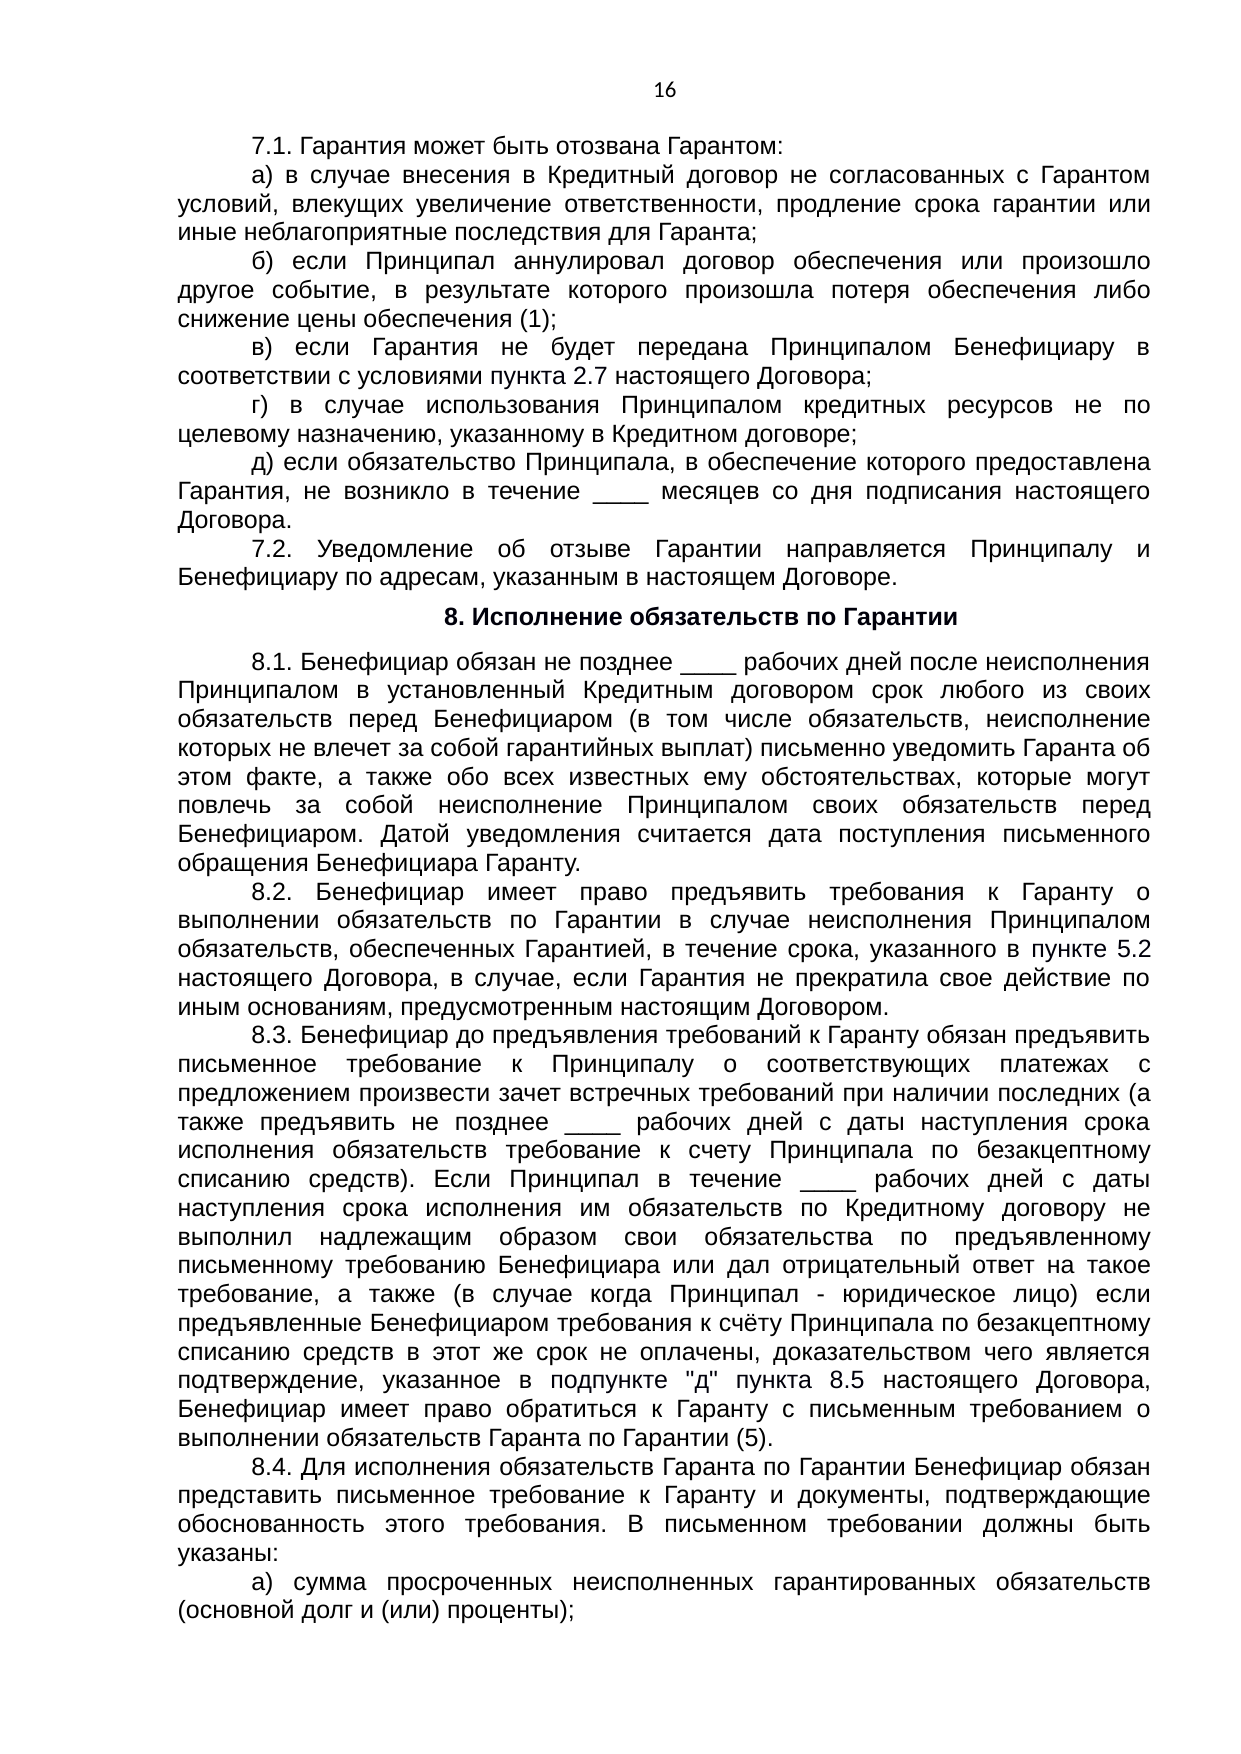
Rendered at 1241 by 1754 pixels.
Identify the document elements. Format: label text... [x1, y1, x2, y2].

text г) в случае использования Принципалом кредитных ресурсов не по целевому назначению, указанному в Кредитном договоре; [177, 390, 1152, 447]
text 8.1. Бенефициар обязан не позднее ____ рабочих дней после неисполнения Принципалом в установленный Кредитным договором срок любого из своих обязательств перед Бенефициаром (в том числе обязательств, неисполнение которых не влечет за собой гарантийных выплат) письменно уведомить Гаранта об этом факте, а также обо всех известных ему обстоятельствах, которые могут повлечь за собой неисполнение Принципалом своих обязательств перед Бенефициаром. Датой уведомления считается дата поступления письменного обращения Бенефициара Гаранту. [177, 647, 1152, 877]
text б) если Принципал аннулировал договор обеспечения или произошло другое событие, в результате которого произошла потеря обеспечения либо снижение цены обеспечения (1); [177, 246, 1152, 332]
subtitle 8. Исполнение обязательств по Гарантии [177, 602, 1152, 631]
text 8.2. Бенефициар имеет право предъявить требования к Гаранту о выполнении обязательств по Гарантии в случае неисполнения Принципалом обязательств, обеспеченных Гарантией, в течение срока, указанного в пункте 5.2 настоящего Договора, в случае, если Гарантия не прекратила свое действие по иным основаниям, предусмотренным настоящим Договором. [177, 877, 1152, 1020]
text 7.1. Гарантия может быть отозвана Гарантом: [177, 131, 1152, 160]
text в) если Гарантия не будет передана Принципалом Бенефициару в соответствии с условиями пункта 2.7 настоящего Договора; [177, 332, 1152, 390]
text а) сумма просроченных неисполненных гарантированных обязательств (основной долг и (или) проценты); [177, 1567, 1152, 1624]
text 8.4. Для исполнения обязательств Гаранта по Гарантии Бенефициар обязан представить письменное требование к Гаранту и документы, подтверждающие обоснованность этого требования. В письменном требовании должны быть указаны: [177, 1452, 1152, 1567]
text а) в случае внесения в Кредитный договор не согласованных с Гарантом условий, влекущих увеличение ответственности, продление срока гарантии или иные неблагоприятные последствия для Гаранта; [177, 160, 1152, 246]
text 8.3. Бенефициар до предъявления требований к Гаранту обязан предъявить письменное требование к Принципалу о соответствующих платежах с предложением произвести зачет встречных требований при наличии последних (а также предъявить не позднее ____ рабочих дней с даты наступления срока исполнения обязательств требование к счету Принципала по безакцептному списанию средств). Если Принципал в течение ____ рабочих дней с даты наступления срока исполнения им обязательств по Кредитному договору не выполнил надлежащим образом свои обязательства по предъявленному письменному требованию Бенефициара или дал отрицательный ответ на такое требование, а также (в случае когда Принципал - юридическое лицо) если предъявленные Бенефициаром требования к счёту Принципала по безакцептному списанию средств в этот же срок не оплачены, доказательством чего является подтверждение, указанное в подпункте "д" пункта 8.5 настоящего Договора, Бенефициар имеет право обратиться к Гаранту с письменным требованием о выполнении обязательств Гаранта по Гарантии (5). [177, 1020, 1152, 1452]
text 7.2. Уведомление об отзыве Гарантии направляется Принципалу и Бенефициару по адресам, указанным в настоящем Договоре. [177, 533, 1152, 591]
text д) если обязательство Принципала, в обеспечение которого предоставлена Гарантия, не возникло в течение ____ месяцев со дня подписания настоящего Договора. [177, 447, 1152, 533]
